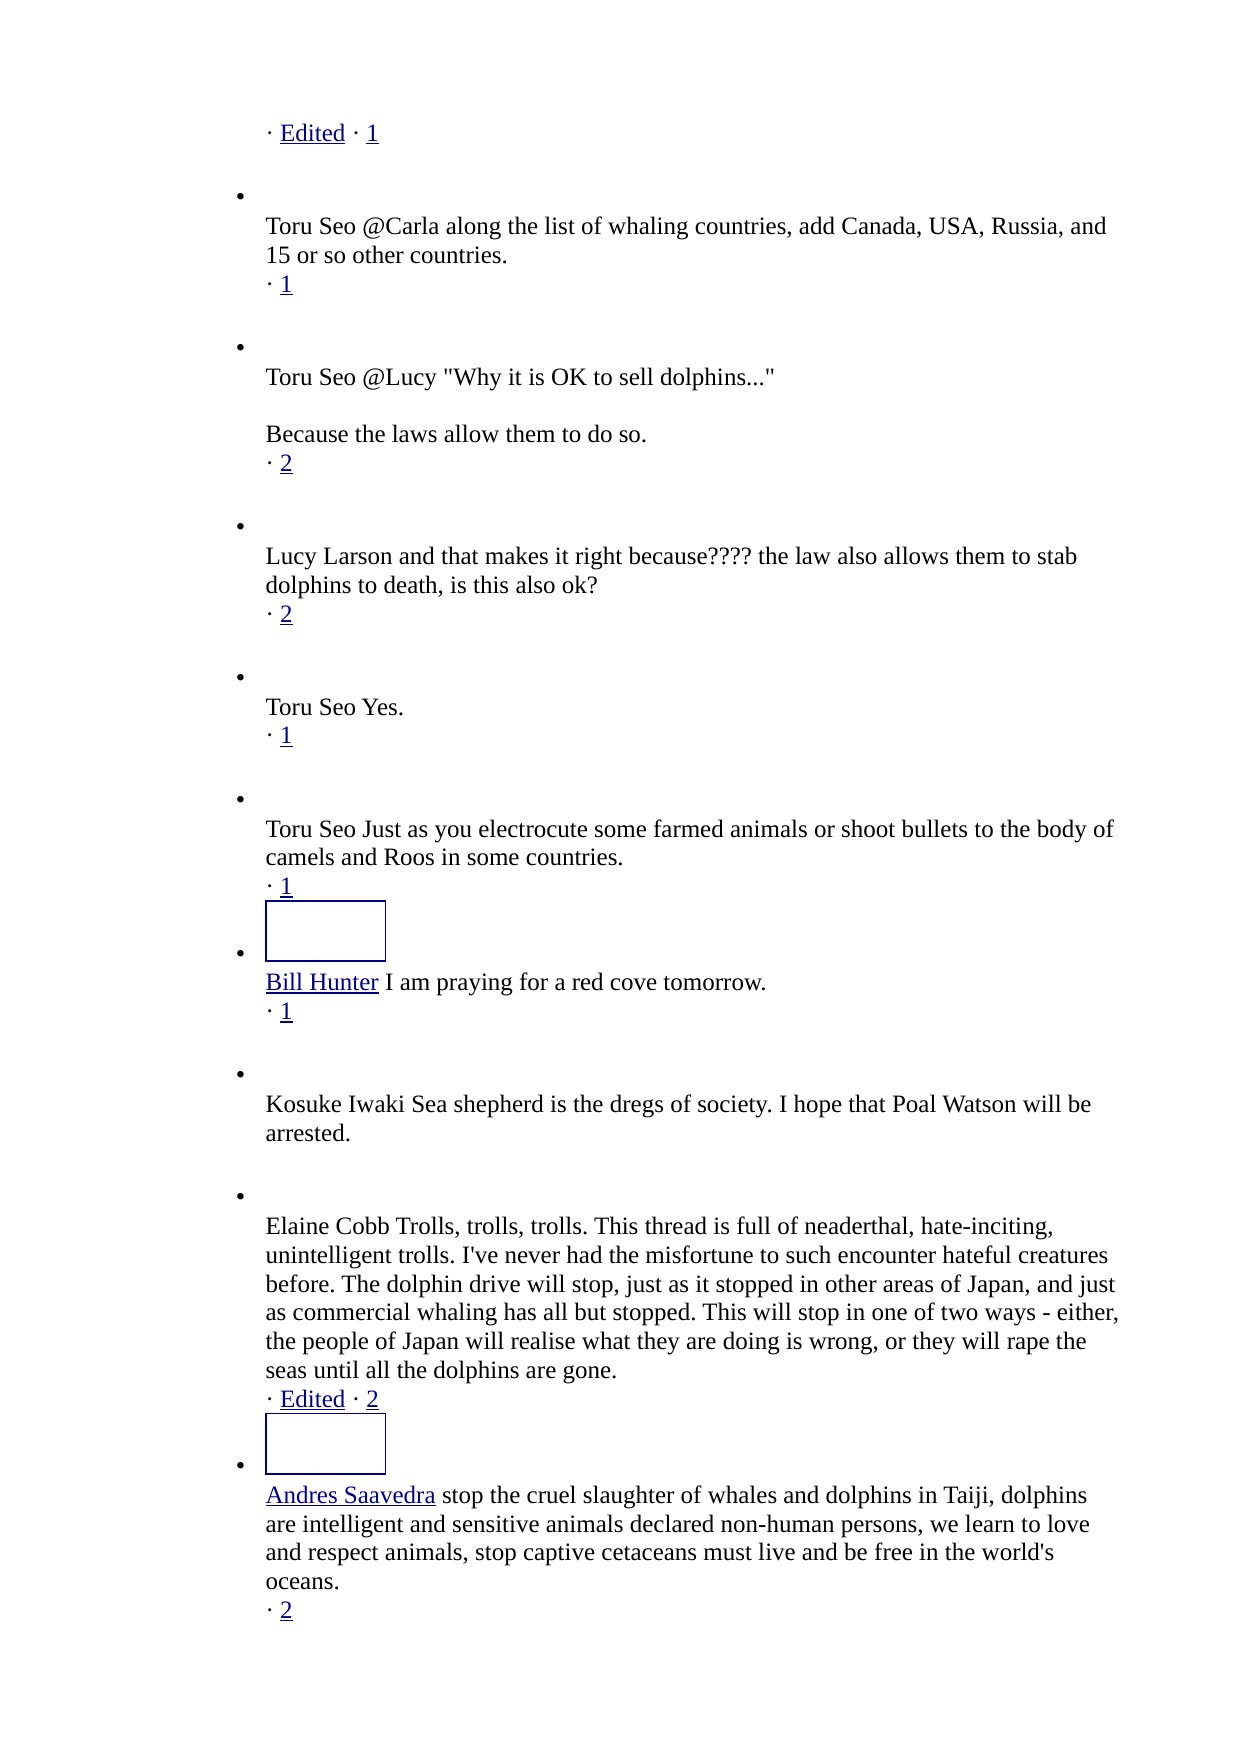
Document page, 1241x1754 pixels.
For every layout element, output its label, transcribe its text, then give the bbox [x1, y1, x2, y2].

list Bill Hunter I am praying for a red cove tomorrow. [236, 967, 1122, 996]
list · 2 [236, 599, 1122, 627]
list · 2 [236, 448, 1122, 477]
list Lucy Larson and that makes it right because???? the law also allows them to stab dolphins to death, is this also ok? [236, 541, 1122, 599]
list · Edited · 2 [236, 1384, 1122, 1412]
list · Edited · 1 [236, 118, 1122, 147]
list · 1 [236, 996, 1122, 1025]
list Kosuke Iwaki Sea shepherd is the dregs of society. I hope that Poal Watson will be arrested. [236, 1089, 1122, 1147]
list · 1 [236, 721, 1122, 749]
list Toru Seo @Carla along the list of whaling countries, add Canada, USA, Russia, and 15 or so other countries. [236, 211, 1122, 269]
list Andres Saavedra stop the cruel slaughter of whales and dolphins in Taiji, dolphins are intelligent and sensitive animals declared non-human persons, we learn to love and respect animals, stop captive cetaceans must live and be free in the world's oceans. [236, 1480, 1122, 1595]
list · 2 [236, 1595, 1122, 1624]
list · 1 [236, 269, 1122, 297]
list Elaine Cobb Trolls, trolls, trolls. This thread is full of neaderthal, hate-inciting, unintelligent trolls. I've never had the misfortune to such encounter hateful creatures before. The dolphin drive will stop, just as it stopped in other areas of Japan, and just as commercial whaling has all but stopped. This will stop in one of two ways - either, the people of Japan will realise what they are doing is wrong, or they will rape the seas until all the dolphins are gone. [236, 1211, 1122, 1384]
list Toru Seo Yes. [236, 692, 1122, 721]
list Toru Seo Just as you electrocute some farmed animals or shoot bullets to the body of camels and Roos in some countries. [236, 814, 1122, 871]
list Toru Seo @Lucy "Why it is OK to sell dolphins..." Because the laws allow them to do so. [236, 362, 1122, 448]
list · 1 [236, 871, 1122, 900]
